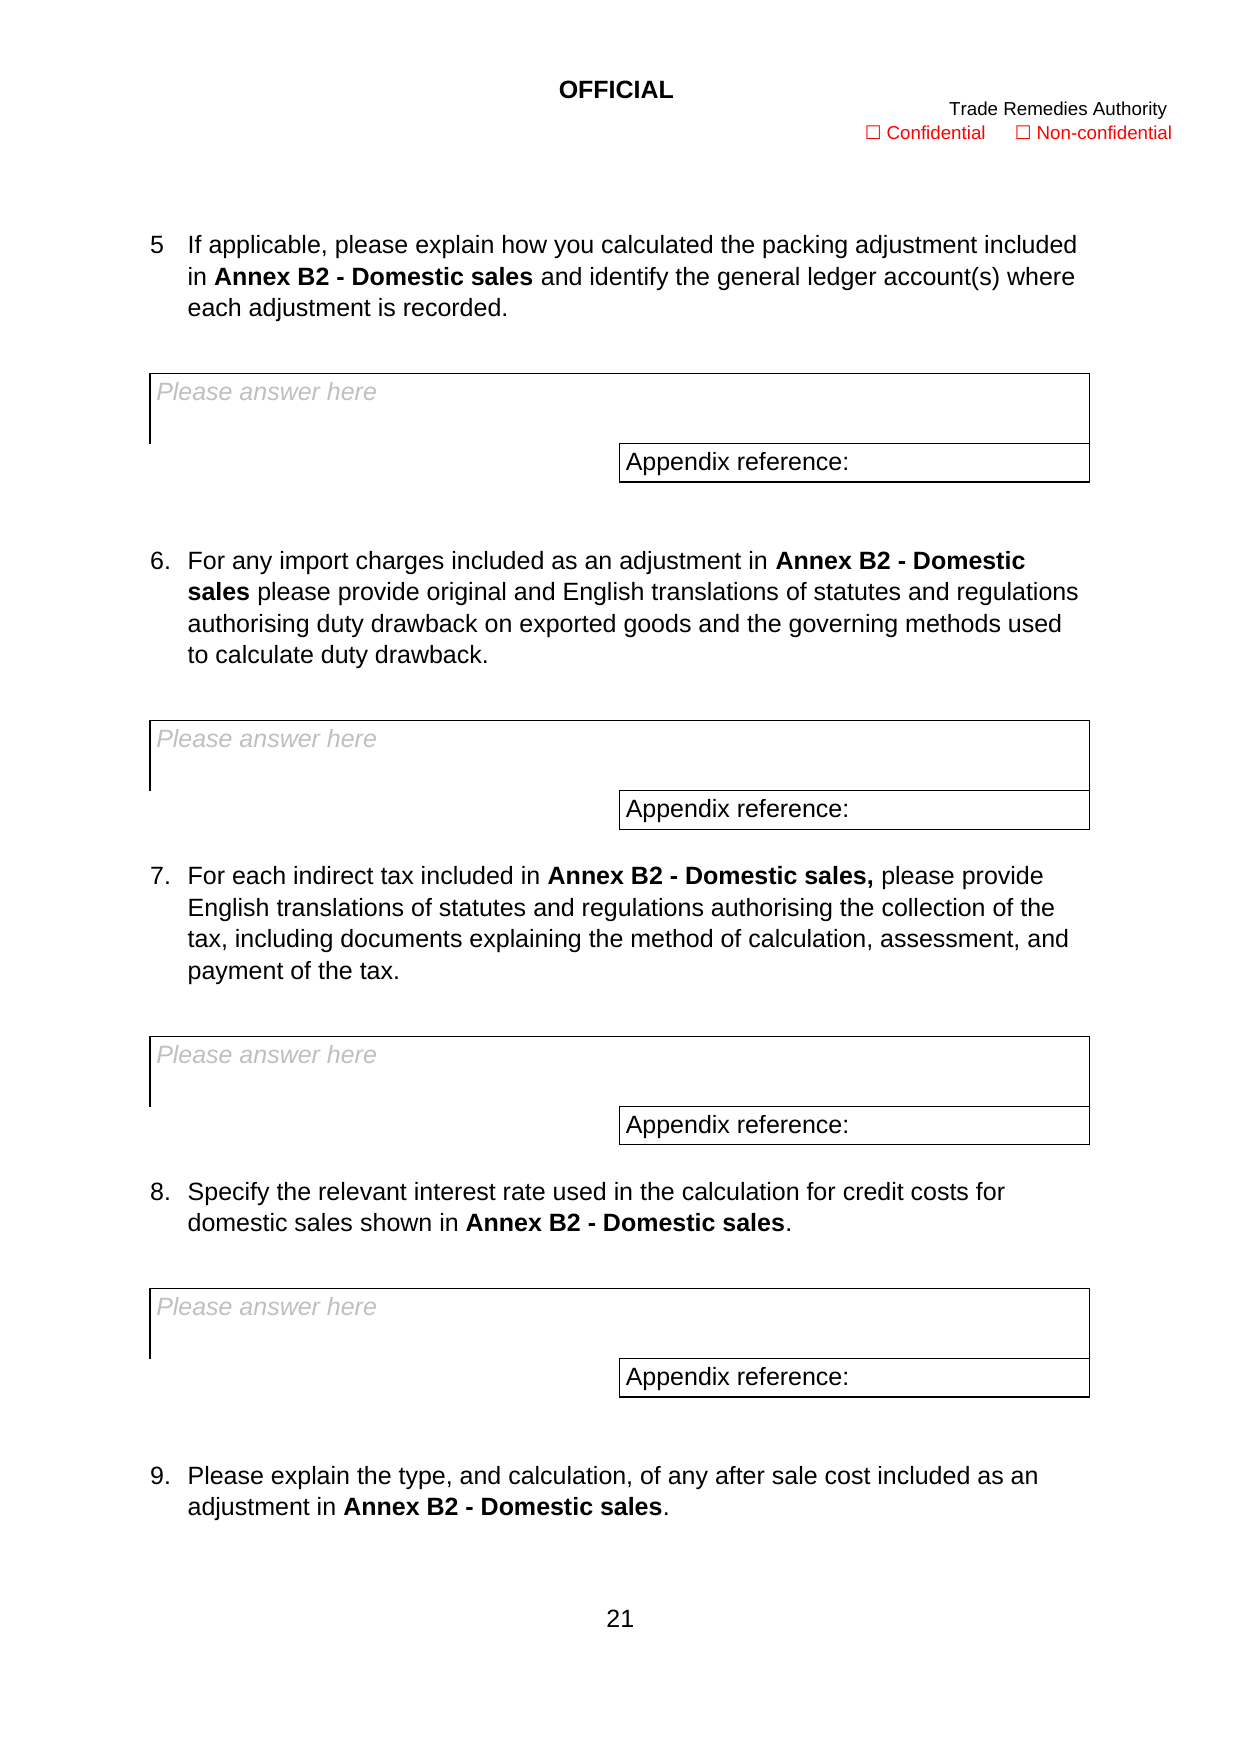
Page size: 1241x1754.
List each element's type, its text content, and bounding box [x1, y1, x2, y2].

list Please explain the type, and calculation, of any after sale cost included as an adjustment in Annex B2 - Domestic sales. [150, 1461, 1090, 1521]
table_cell [150, 444, 619, 481]
list Specify the relevant interest rate used in the calculation for credit costs for domestic sales shown in Annex B2 - Domestic sales. [150, 1177, 1090, 1237]
list For each indirect tax included in Annex B2 - Domestic sales, please provide English translations of statutes and regulations authorising the collection of the tax, including documents explaining the method of calculation, assessment, and payment of the tax. [150, 861, 1090, 984]
table_cell Appendix reference: [620, 444, 1089, 481]
table_cell Appendix reference: [620, 791, 1089, 828]
table_header Please answer here [151, 1289, 1089, 1358]
table_cell [150, 791, 619, 828]
list If applicable, please explain how you calculated the packing adjustment included in Annex B2 - Domestic sales and identify the general ledger account(s) where each adjustment is recorded. [150, 230, 1090, 322]
list For any import charges included as an adjustment in Annex B2 - Domestic sales please provide original and English translations of statutes and regulations authorising duty drawback on exported goods and the governing methods used to calculate duty drawback. [150, 546, 1090, 669]
table_header Please answer here [151, 374, 1089, 443]
table_cell Appendix reference: [620, 1359, 1089, 1396]
table_cell Appendix reference: [620, 1107, 1089, 1144]
table_cell [150, 1359, 619, 1396]
table_header Please answer here [151, 1037, 1089, 1106]
table_cell [150, 1107, 619, 1144]
table_header Please answer here [151, 721, 1089, 790]
